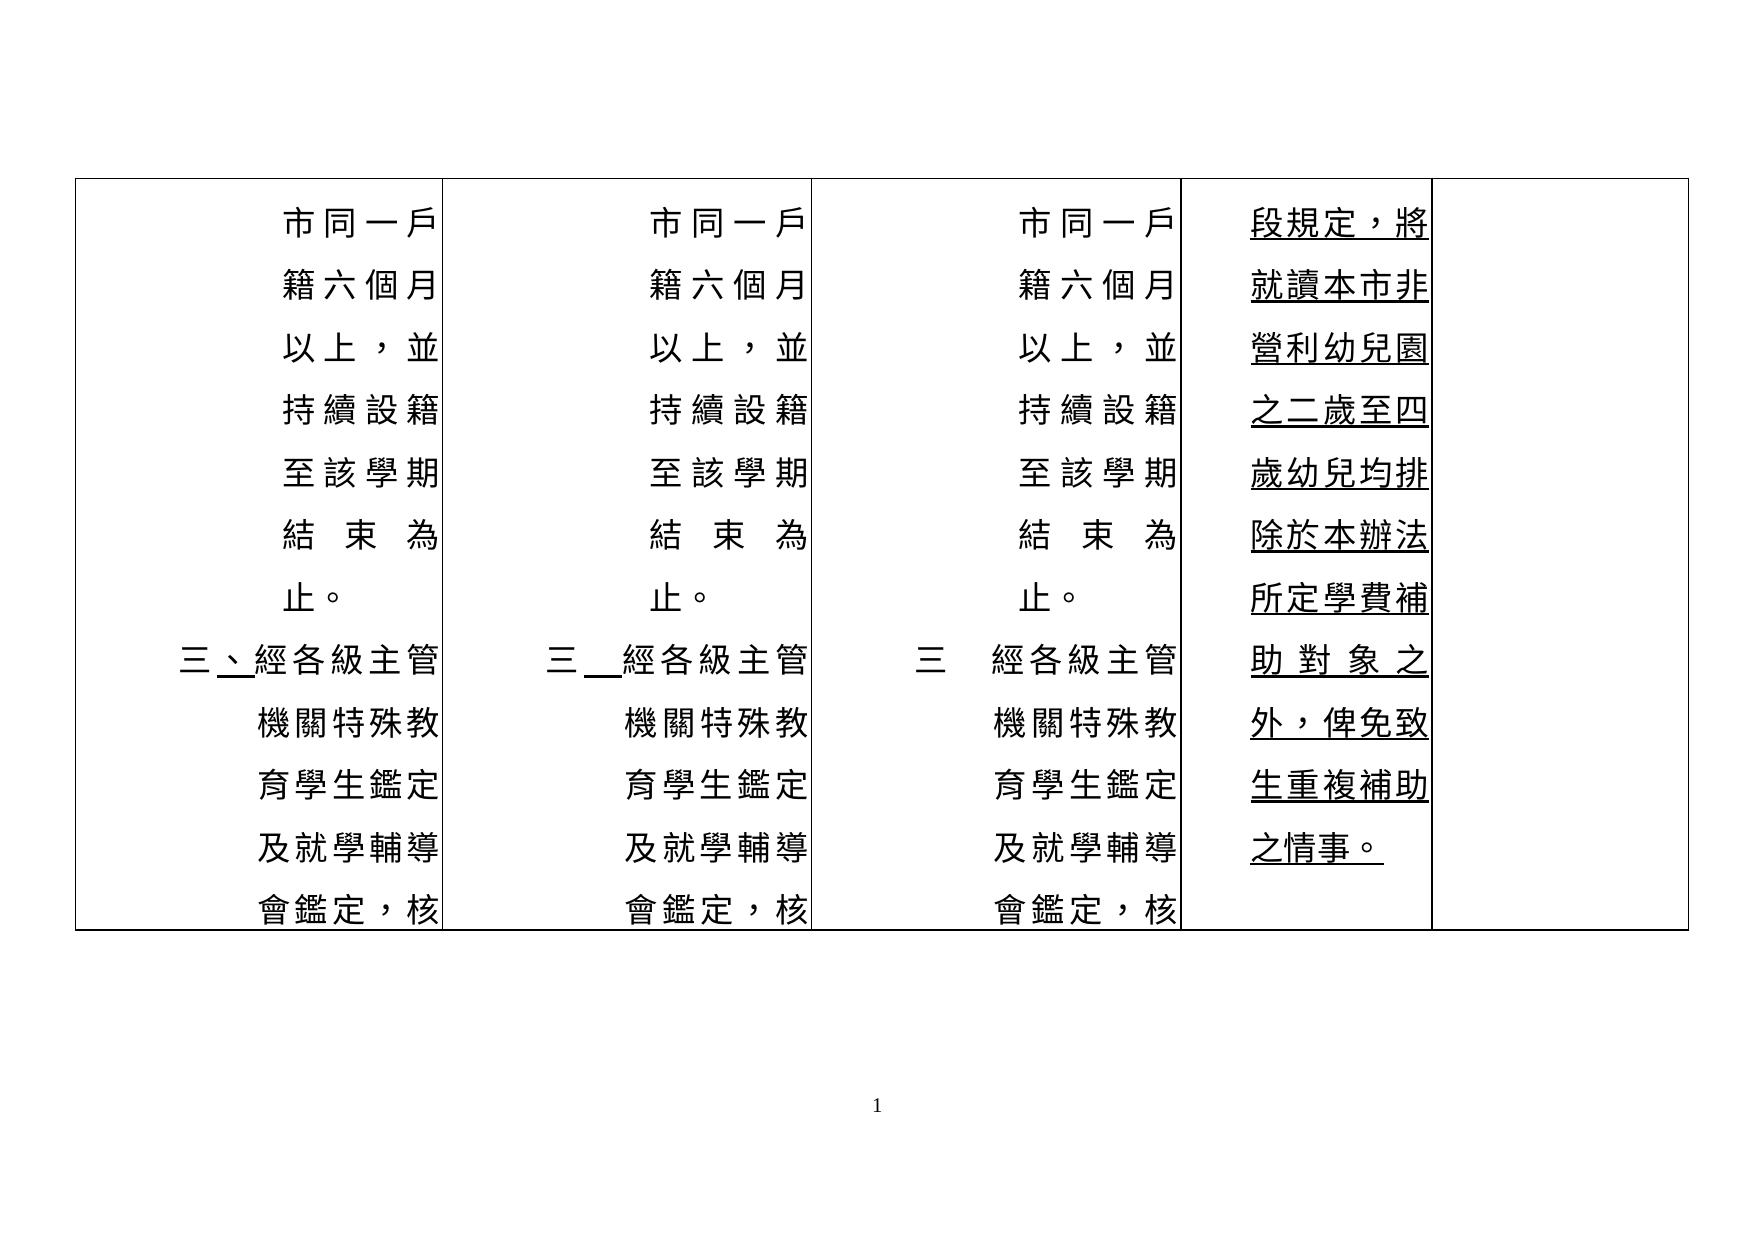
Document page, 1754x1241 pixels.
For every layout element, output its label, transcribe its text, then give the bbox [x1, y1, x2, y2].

table_cell 市同一戶籍六個月以上，並持續設籍至該學期結束為止。 三、經各級主管機關特殊教育學生鑑定及就學輔導會鑑定，核 [76, 179, 442, 929]
table_cell 市同一戶籍六個月以上，並持續設籍至該學期結束為止。 三 經各級主管機關特殊教育學生鑑定及就學輔導會鑑定，核 [443, 179, 811, 929]
table_cell 段規定，將就讀本市非營利幼兒園之二歲至四歲幼兒均排除於本辦法所定學費補助對象之外，俾免致生重複補助之情事。 [1182, 179, 1431, 929]
table_cell [1433, 179, 1688, 929]
table_cell 市同一戶籍六個月以上，並持續設籍至該學期結束為止。 三 經各級主管機關特殊教育學生鑑定及就學輔導會鑑定，核 [812, 179, 1180, 929]
